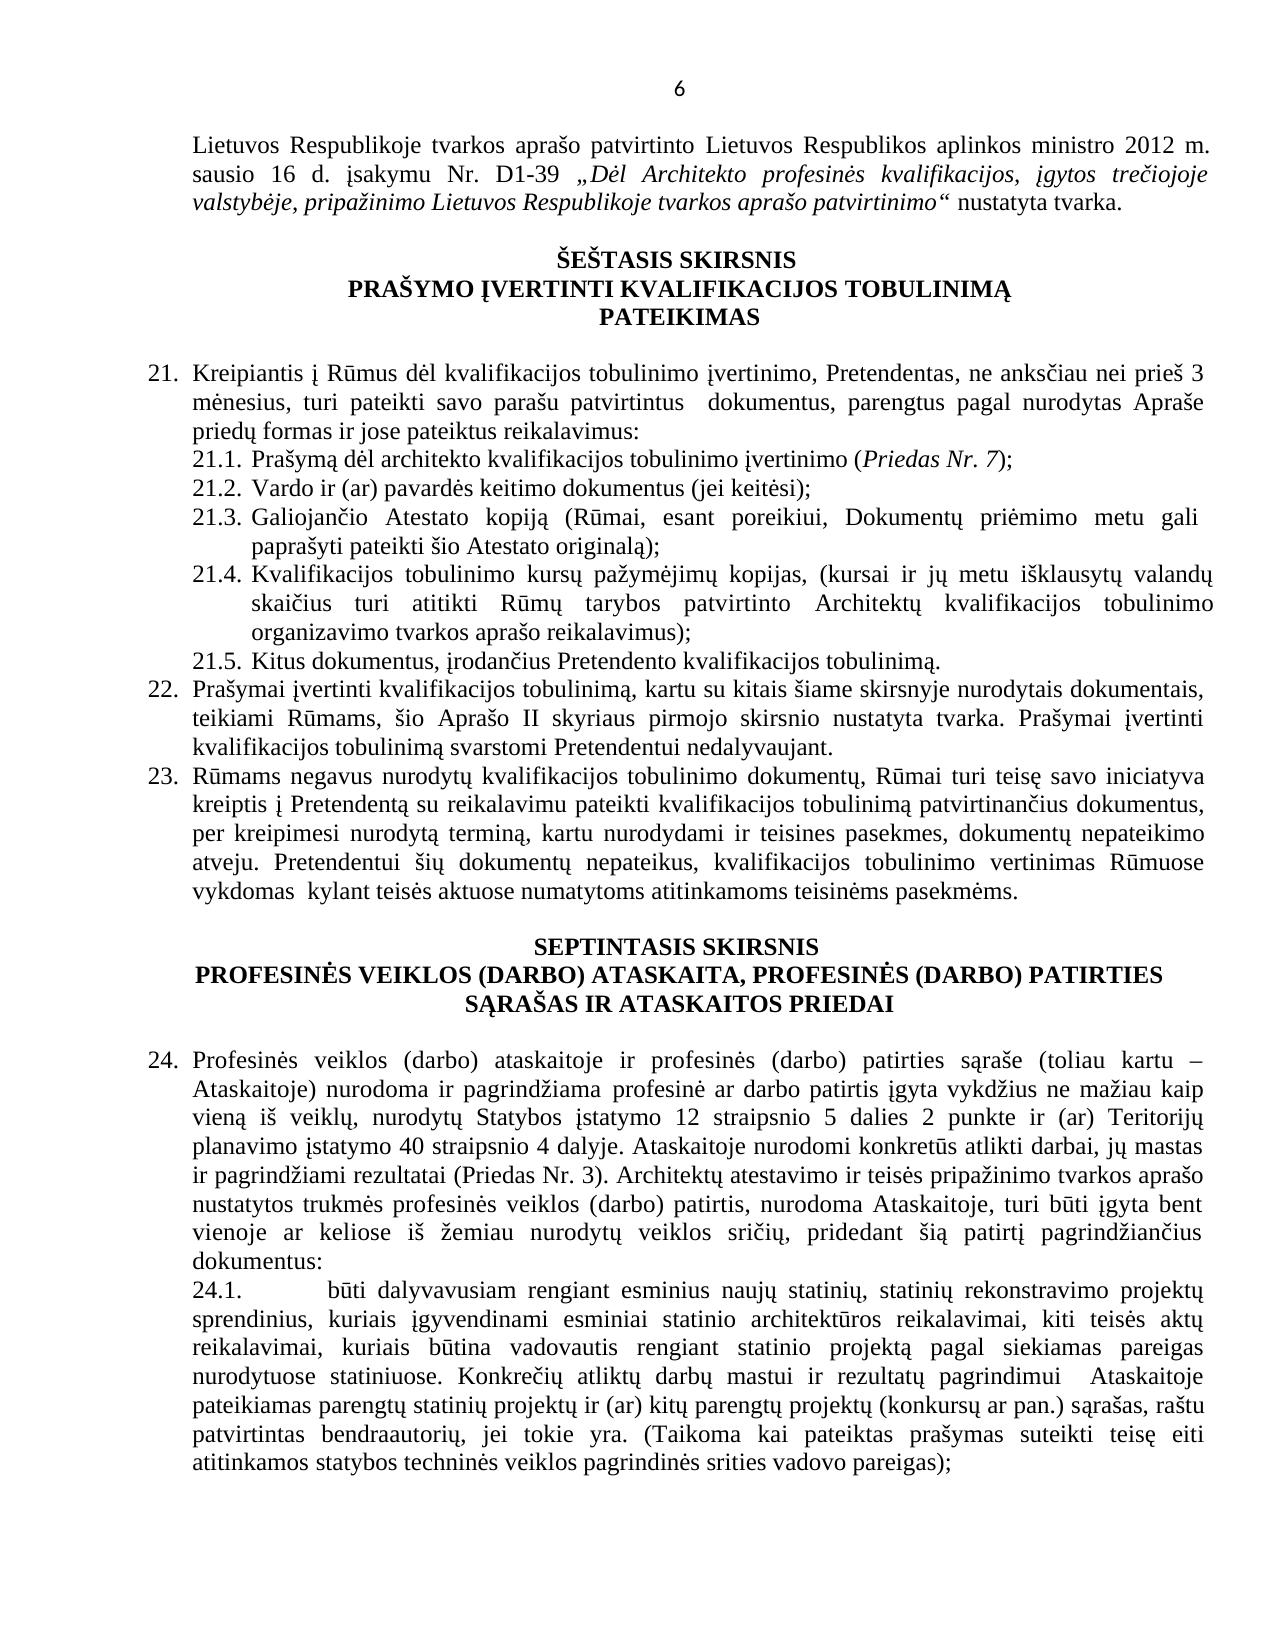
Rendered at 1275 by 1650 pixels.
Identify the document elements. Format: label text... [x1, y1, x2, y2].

text 21.2. Vardo ir (ar) pavardės keitimo dokumentus (jei keitėsi); [192, 473, 1199, 502]
text PROFESINĖS VEIKLOS (DARBO) ATASKAITA, PROFESINĖS (DARBO) PATIRTIES SĄRAŠAS IR ATASKAITOS PRIEDAI [148, 960, 1211, 1018]
text 21.1. Prašymą dėl architekto kvalifikacijos tobulinimo įvertinimo (Priedas Nr. 7); [192, 444, 1199, 473]
text 21. Kreipiantis į Rūmus dėl kvalifikacijos tobulinimo įvertinimo, Pretendentas, ne anksčiau nei prieš 3 mėnesius, turi pateikti savo parašu patvirtintus dokumentus, parengtus pagal nurodytas Apraše priedų formas ir jose pateiktus reikalavimus: [148, 358, 1204, 444]
text ŠEŠTASIS SKIRSNIS [148, 245, 1211, 274]
text PRAŠYMO ĮVERTINTI KVALIFIKACIJOS TOBULINIMĄ [148, 274, 1211, 302]
text 21.4. Kvalifikacijos tobulinimo kursų pažymėjimų kopijas, (kursai ir jų metu išklausytų valandų skaičius turi atitikti Rūmų tarybos patvirtinto Architektų kvalifikacijos tobulinimo organizavimo tvarkos aprašo reikalavimus); [192, 559, 1213, 646]
text 21.5. Kitus dokumentus, įrodančius Pretendento kvalifikacijos tobulinimą. [192, 646, 1213, 674]
text 24. Profesinės veiklos (darbo) ataskaitoje ir profesinės (darbo) patirties sąraše (toliau kartu – Ataskaitoje) nurodoma ir pagrindžiama profesinė ar darbo patirtis įgyta vykdžius ne mažiau kaip vieną iš veiklų, nurodytų Statybos įstatymo 12 straipsnio 5 dalies 2 punkte ir (ar) Teritorijų planavimo įstatymo 40 straipsnio 4 dalyje. Ataskaitoje nurodomi konkretūs atlikti darbai, jų mastas ir pagrindžiami rezultatai (Priedas Nr. 3). Architektų atestavimo ir teisės pripažinimo tvarkos aprašo nustatytos trukmės profesinės veiklos (darbo) patirtis, nurodoma Ataskaitoje, turi būti įgyta bent vienoje ar keliose iš žemiau nurodytų veiklos sričių, pridedant šią patirtį pagrindžiančius dokumentus: [148, 1045, 1204, 1275]
text 24.1. būti dalyvavusiam rengiant esminius naujų statinių, statinių rekonstravimo projektų sprendinius, kuriais įgyvendinami esminiai statinio architektūros reikalavimai, kiti teisės aktų reikalavimai, kuriais būtina vadovautis rengiant statinio projektą pagal siekiamas pareigas nurodytuose statiniuose. Konkrečių atliktų darbų mastui ir rezultatų pagrindimui Ataskaitoje pateikiamas parengtų statinių projektų ir (ar) kitų parengtų projektų (konkursų ar pan.) sąrašas, raštu patvirtintas bendraautorių, jei tokie yra. (Taikoma kai pateiktas prašymas suteikti teisę eiti atitinkamos statybos techninės veiklos pagrindinės srities vadovo pareigas); [192, 1275, 1204, 1476]
text 23. Rūmams negavus nurodytų kvalifikacijos tobulinimo dokumentų, Rūmai turi teisę savo iniciatyva kreiptis į Pretendentą su reikalavimu pateikti kvalifikacijos tobulinimą patvirtinančius dokumentus, per kreipimesi nurodytą terminą, kartu nurodydami ir teisines pasekmes, dokumentų nepateikimo atveju. Pretendentui šių dokumentų nepateikus, kvalifikacijos tobulinimo vertinimas Rūmuose vykdomas kylant teisės aktuose numatytoms atitinkamoms teisinėms pasekmėms. [148, 761, 1204, 904]
text SEPTINTASIS SKIRSNIS [148, 932, 1211, 960]
text PATEIKIMAS [148, 302, 1211, 331]
text 21.3. Galiojančio Atestato kopiją (Rūmai, esant poreikiui, Dokumentų priėmimo metu gali paprašyti pateikti šio Atestato originalą); [192, 502, 1199, 559]
text 22. Prašymai įvertinti kvalifikacijos tobulinimą, kartu su kitais šiame skirsnyje nurodytais dokumentais, teikiami Rūmams, šio Aprašo II skyriaus pirmojo skirsnio nustatyta tvarka. Prašymai įvertinti kvalifikacijos tobulinimą svarstomi Pretendentui nedalyvaujant. [148, 674, 1204, 761]
text Lietuvos Respublikoje tvarkos aprašo patvirtinto Lietuvos Respublikos aplinkos ministro 2012 m. sausio 16 d. įsakymu Nr. D1-39 „Dėl Architekto profesinės kvalifikacijos, įgytos trečiojoje valstybėje, pripažinimo Lietuvos Respublikoje tvarkos aprašo patvirtinimo“ nustatyta tvarka. [154, 130, 1211, 216]
